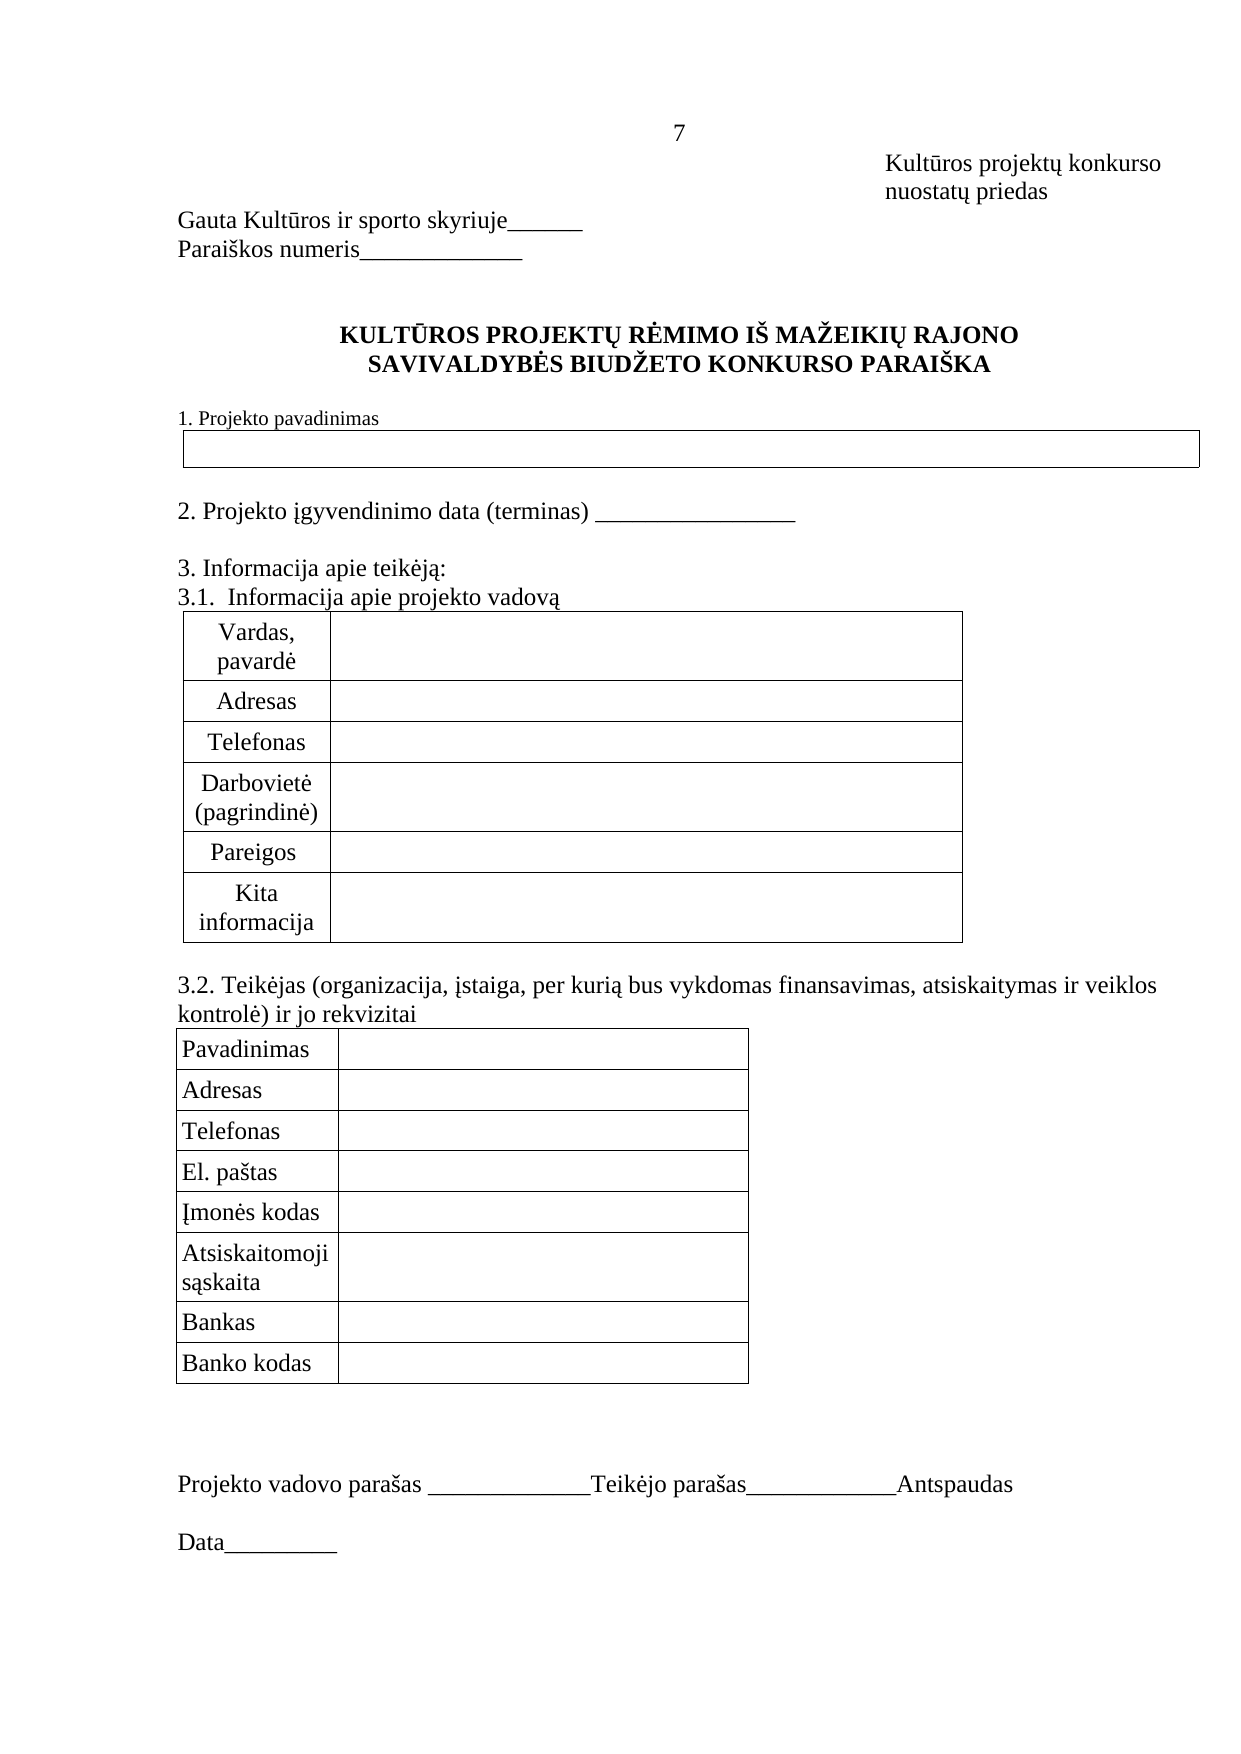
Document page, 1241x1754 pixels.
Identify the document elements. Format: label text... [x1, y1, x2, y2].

text Kultūros projektų konkurso nuostatų priedas [885, 148, 1181, 205]
table_cell [339, 1343, 748, 1383]
table_cell [339, 1302, 748, 1342]
table_cell Adresas [177, 1070, 338, 1109]
table_cell [331, 722, 962, 762]
table_cell Banko kodas [177, 1343, 338, 1383]
table_header [339, 1029, 748, 1069]
table_cell Atsiskaitomoji sąskaita [177, 1233, 338, 1301]
table_cell Įmonės kodas [177, 1192, 338, 1232]
text KULTŪROS PROJEKTŲ RĖMIMO IŠ MAŽEIKIŲ RAJONO [177, 320, 1181, 349]
table_cell [331, 873, 962, 941]
table_cell Telefonas [177, 1111, 338, 1150]
table_cell Adresas [184, 681, 330, 721]
table_cell [331, 681, 962, 721]
table_cell Bankas [177, 1302, 338, 1342]
text 3. Informacija apie teikėją: [177, 553, 1181, 582]
table_cell Pareigos [184, 832, 330, 872]
text 2. Projekto įgyvendinimo data (terminas) ________________ [177, 496, 1181, 524]
text Data_________ [177, 1527, 1181, 1556]
text 1. Projekto pavadinimas [177, 406, 1181, 430]
table_header Vardas, pavardė [184, 612, 330, 680]
table_cell Telefonas [184, 722, 330, 762]
text Paraiškos numeris_____________ [177, 234, 1181, 263]
table_header [184, 431, 1199, 466]
table_cell [339, 1151, 748, 1191]
text SAVIVALDYBĖS BIUDŽETO KONKURSO PARAIŠKA [177, 349, 1181, 378]
text 3.1. Informacija apie projekto vadovą [177, 582, 1181, 611]
text Projekto vadovo parašas _____________Teikėjo parašas____________Antspaudas [177, 1469, 1181, 1498]
table_cell Kita informacija [184, 873, 330, 941]
table_cell Darbovietė (pagrindinė) [184, 763, 330, 831]
text Gauta Kultūros ir sporto skyriuje______ [177, 205, 1181, 234]
table_cell [339, 1111, 748, 1150]
table_cell [339, 1192, 748, 1232]
table_header Pavadinimas [177, 1029, 338, 1069]
text 3.2. Teikėjas (organizacija, įstaiga, per kurią bus vykdomas finansavimas, atsiskaitymas ir veiklos kontrolė) ir jo rekvizitai [177, 971, 1181, 1028]
table_header [331, 612, 962, 680]
table_cell [331, 832, 962, 872]
table_cell [339, 1070, 748, 1109]
table_cell [339, 1233, 748, 1301]
table_cell El. paštas [177, 1151, 338, 1191]
table_cell [331, 763, 962, 831]
